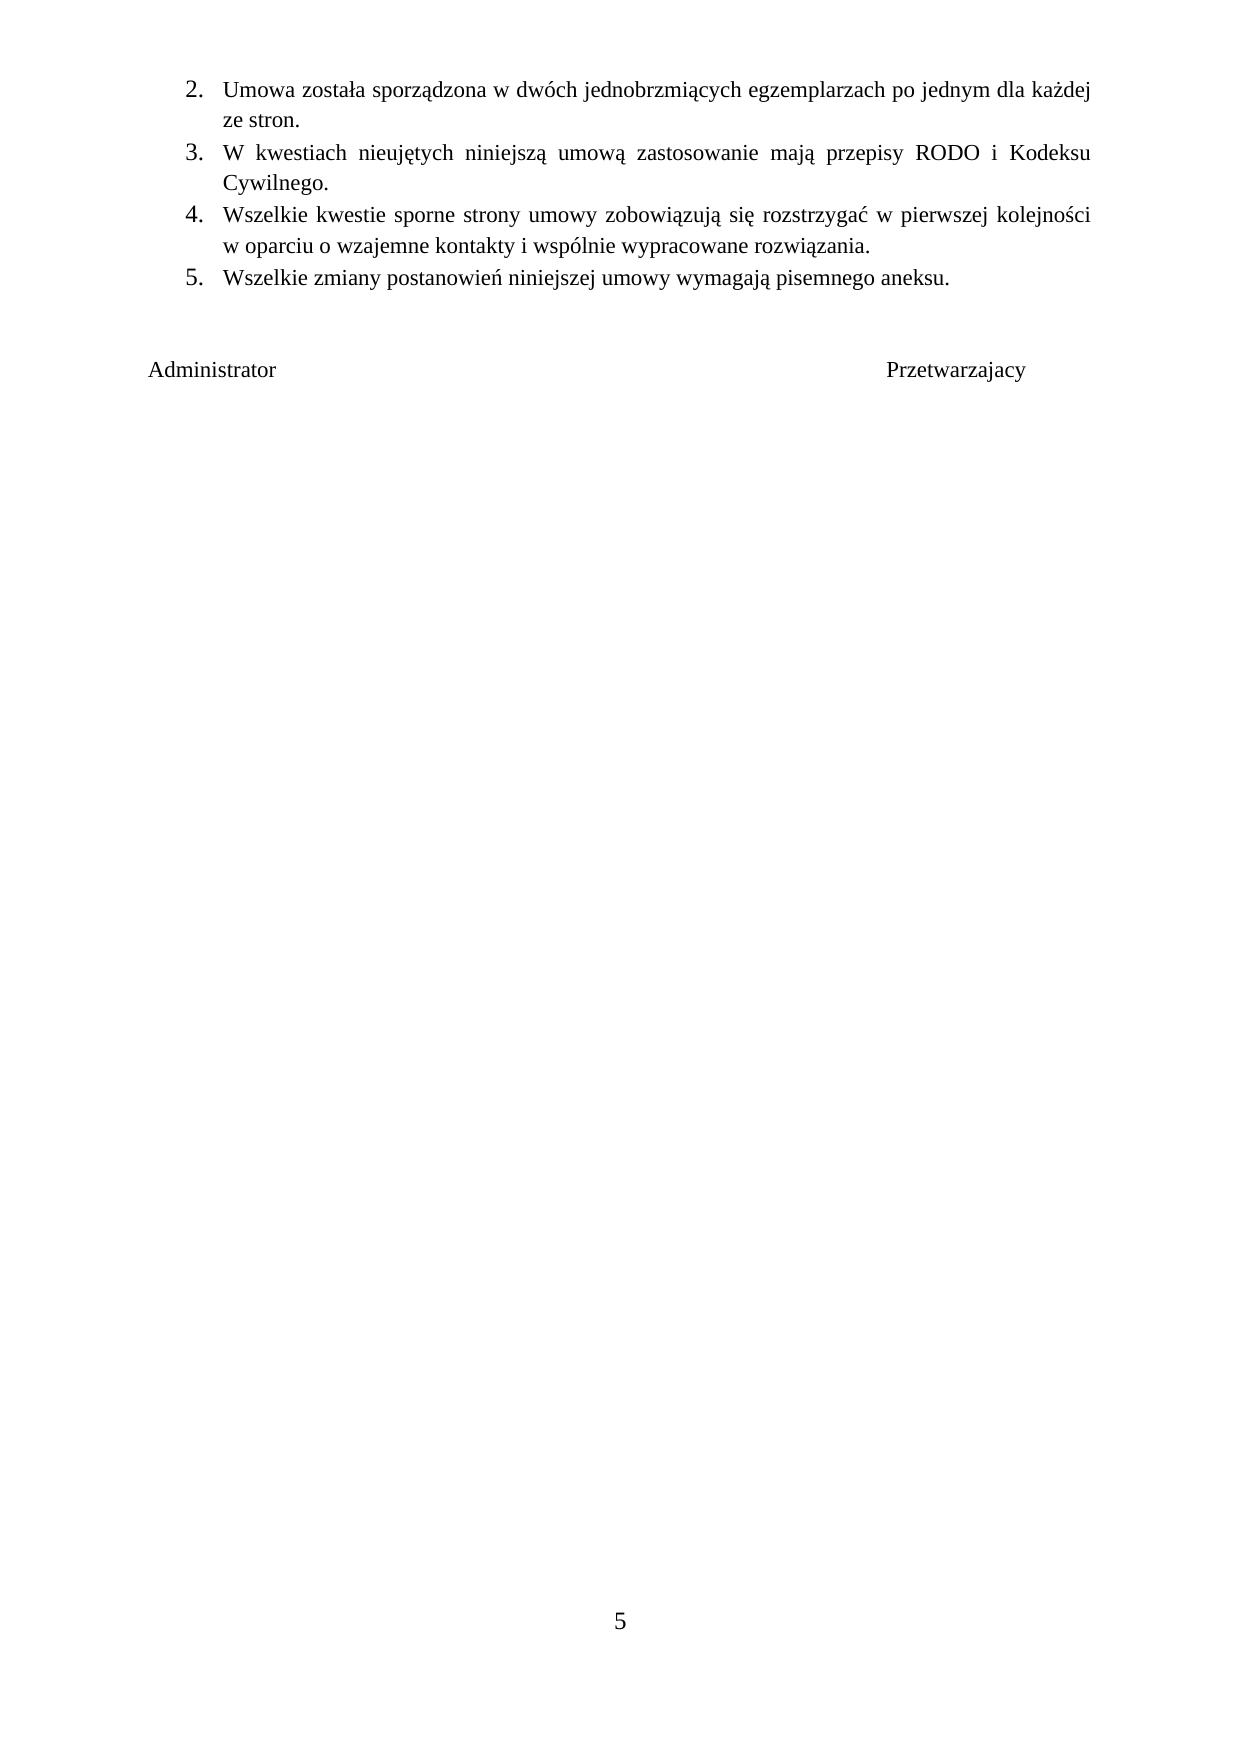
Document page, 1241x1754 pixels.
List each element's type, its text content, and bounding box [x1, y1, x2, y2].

list Wszelkie kwestie sporne strony umowy zobowiązują się rozstrzygać w pierwszej kolejności w oparciu o wzajemne kontakty i wspólnie wypracowane rozwiązania. [185, 199, 1092, 258]
list W kwestiach nieujętych niniejszą umową zastosowanie mają przepisy RODO i Kodeksu Cywilnego. [185, 137, 1092, 196]
text Administrator Przetwarzajacy [148, 356, 1092, 382]
list Umowa została sporządzona w dwóch jednobrzmiących egzemplarzach po jednym dla każdej ze stron. [185, 74, 1092, 133]
list Wszelkie zmiany postanowień niniejszej umowy wymagają pisemnego aneksu. [185, 262, 1092, 291]
